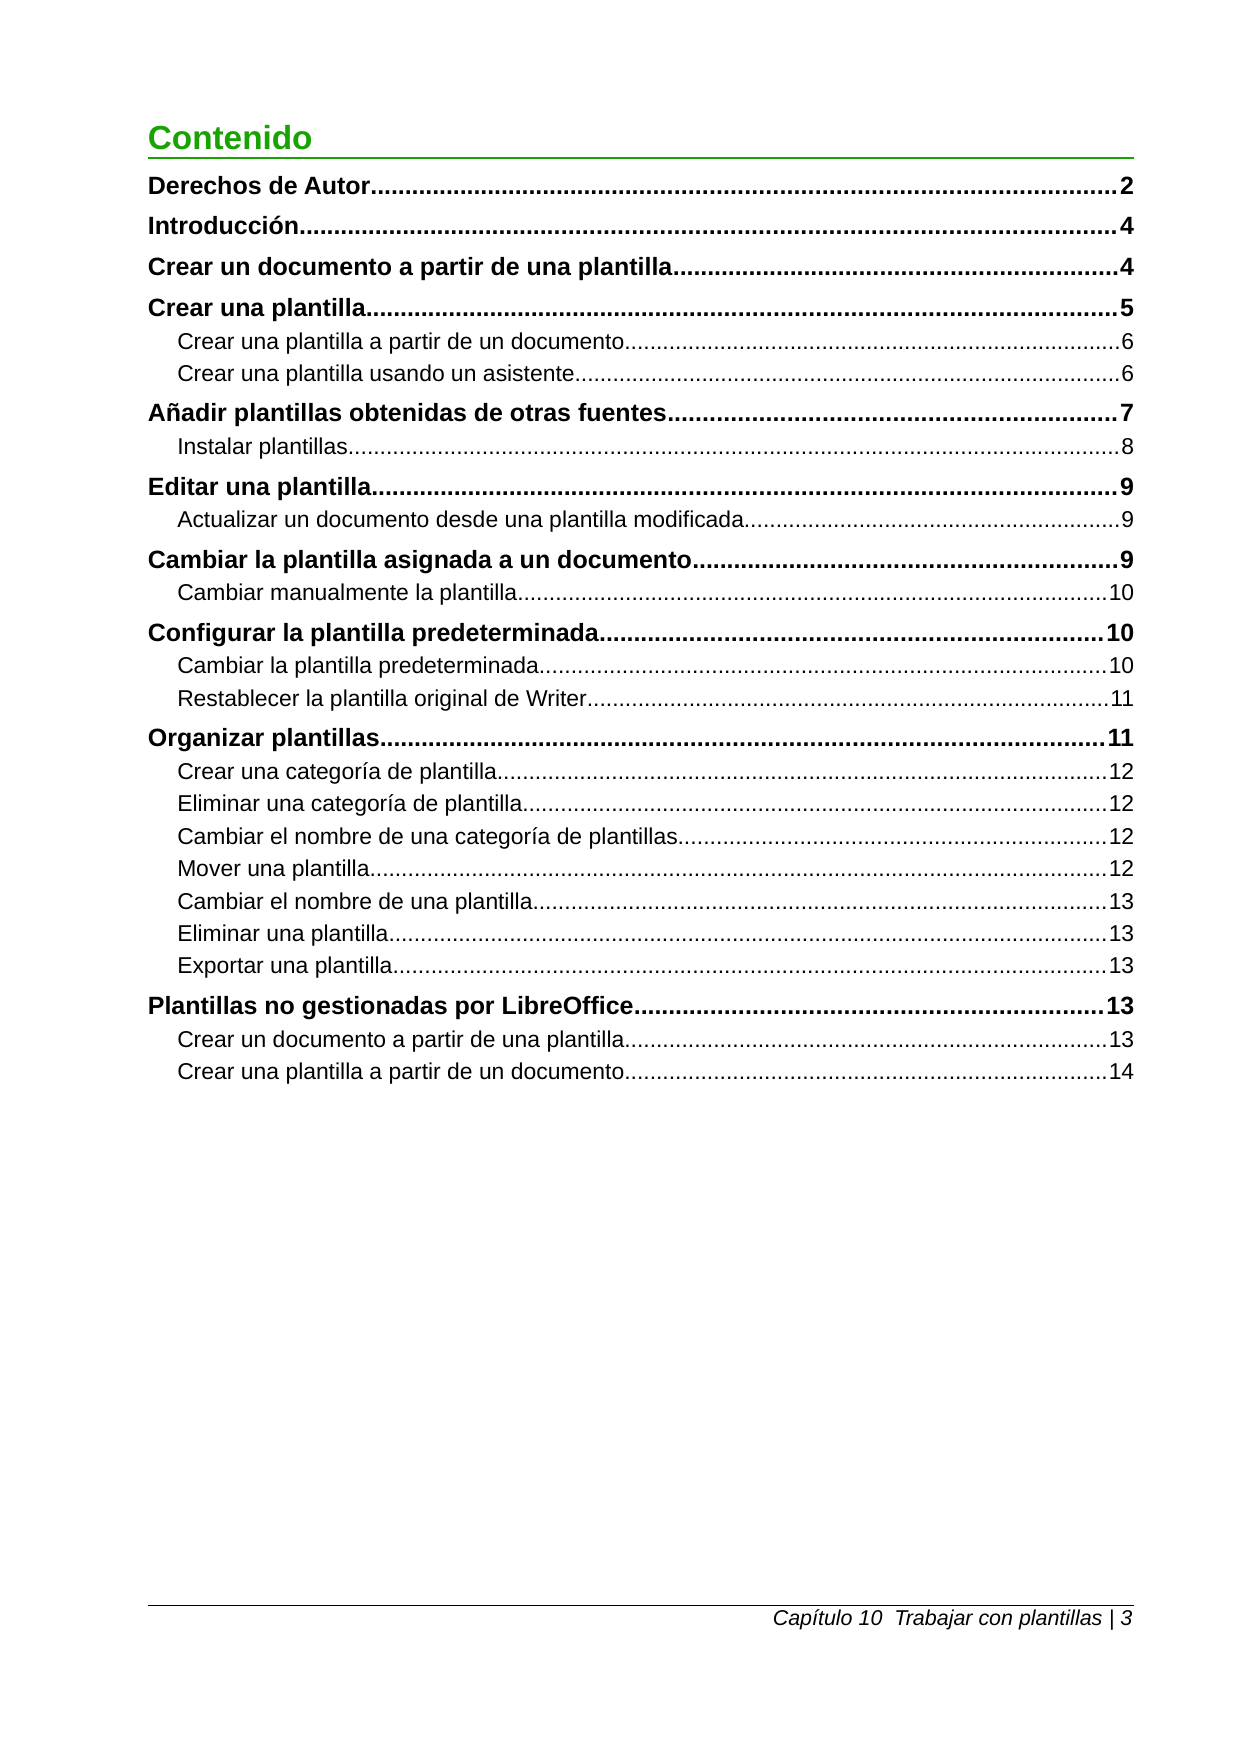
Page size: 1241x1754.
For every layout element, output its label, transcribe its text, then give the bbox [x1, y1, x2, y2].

text Crear un documento a partir de una plantilla 13 [177, 1026, 1134, 1052]
text Crear un documento a partir de una plantilla 4 [148, 252, 1134, 281]
text Crear una plantilla 5 [148, 293, 1134, 322]
text Organizar plantillas 11 [148, 723, 1134, 752]
text Cambiar la plantilla predeterminada 10 [177, 652, 1134, 679]
text Actualizar un documento desde una plantilla modificada 9 [177, 506, 1134, 533]
text Añadir plantillas obtenidas de otras fuentes 7 [148, 398, 1134, 427]
text Restablecer la plantilla original de Writer 11 [177, 685, 1134, 711]
text Exportar una plantilla 13 [177, 952, 1134, 979]
text Cambiar manualmente la plantilla 10 [177, 579, 1134, 606]
text Plantillas no gestionadas por LibreOffice 13 [148, 991, 1134, 1019]
text Cambiar el nombre de una categoría de plantillas 12 [177, 823, 1134, 849]
text Cambiar el nombre de una plantilla 13 [177, 888, 1134, 914]
text Crear una categoría de plantilla 12 [177, 758, 1134, 784]
text Cambiar la plantilla asignada a un documento 9 [148, 544, 1134, 573]
text Introducción 4 [148, 211, 1134, 240]
text Instalar plantillas 8 [177, 433, 1134, 459]
text Crear una plantilla a partir de un documento 6 [177, 328, 1134, 354]
text Derechos de Autor 2 [148, 171, 1134, 199]
subtitle Contenido [148, 118, 1134, 157]
text Mover una plantilla 12 [177, 855, 1134, 882]
text Eliminar una plantilla 13 [177, 920, 1134, 946]
text Eliminar una categoría de plantilla 12 [177, 790, 1134, 817]
text Configurar la plantilla predeterminada 10 [148, 618, 1134, 646]
text Crear una plantilla a partir de un documento 14 [177, 1058, 1134, 1084]
text Editar una plantilla 9 [148, 471, 1134, 500]
text Crear una plantilla usando un asistente 6 [177, 360, 1134, 386]
